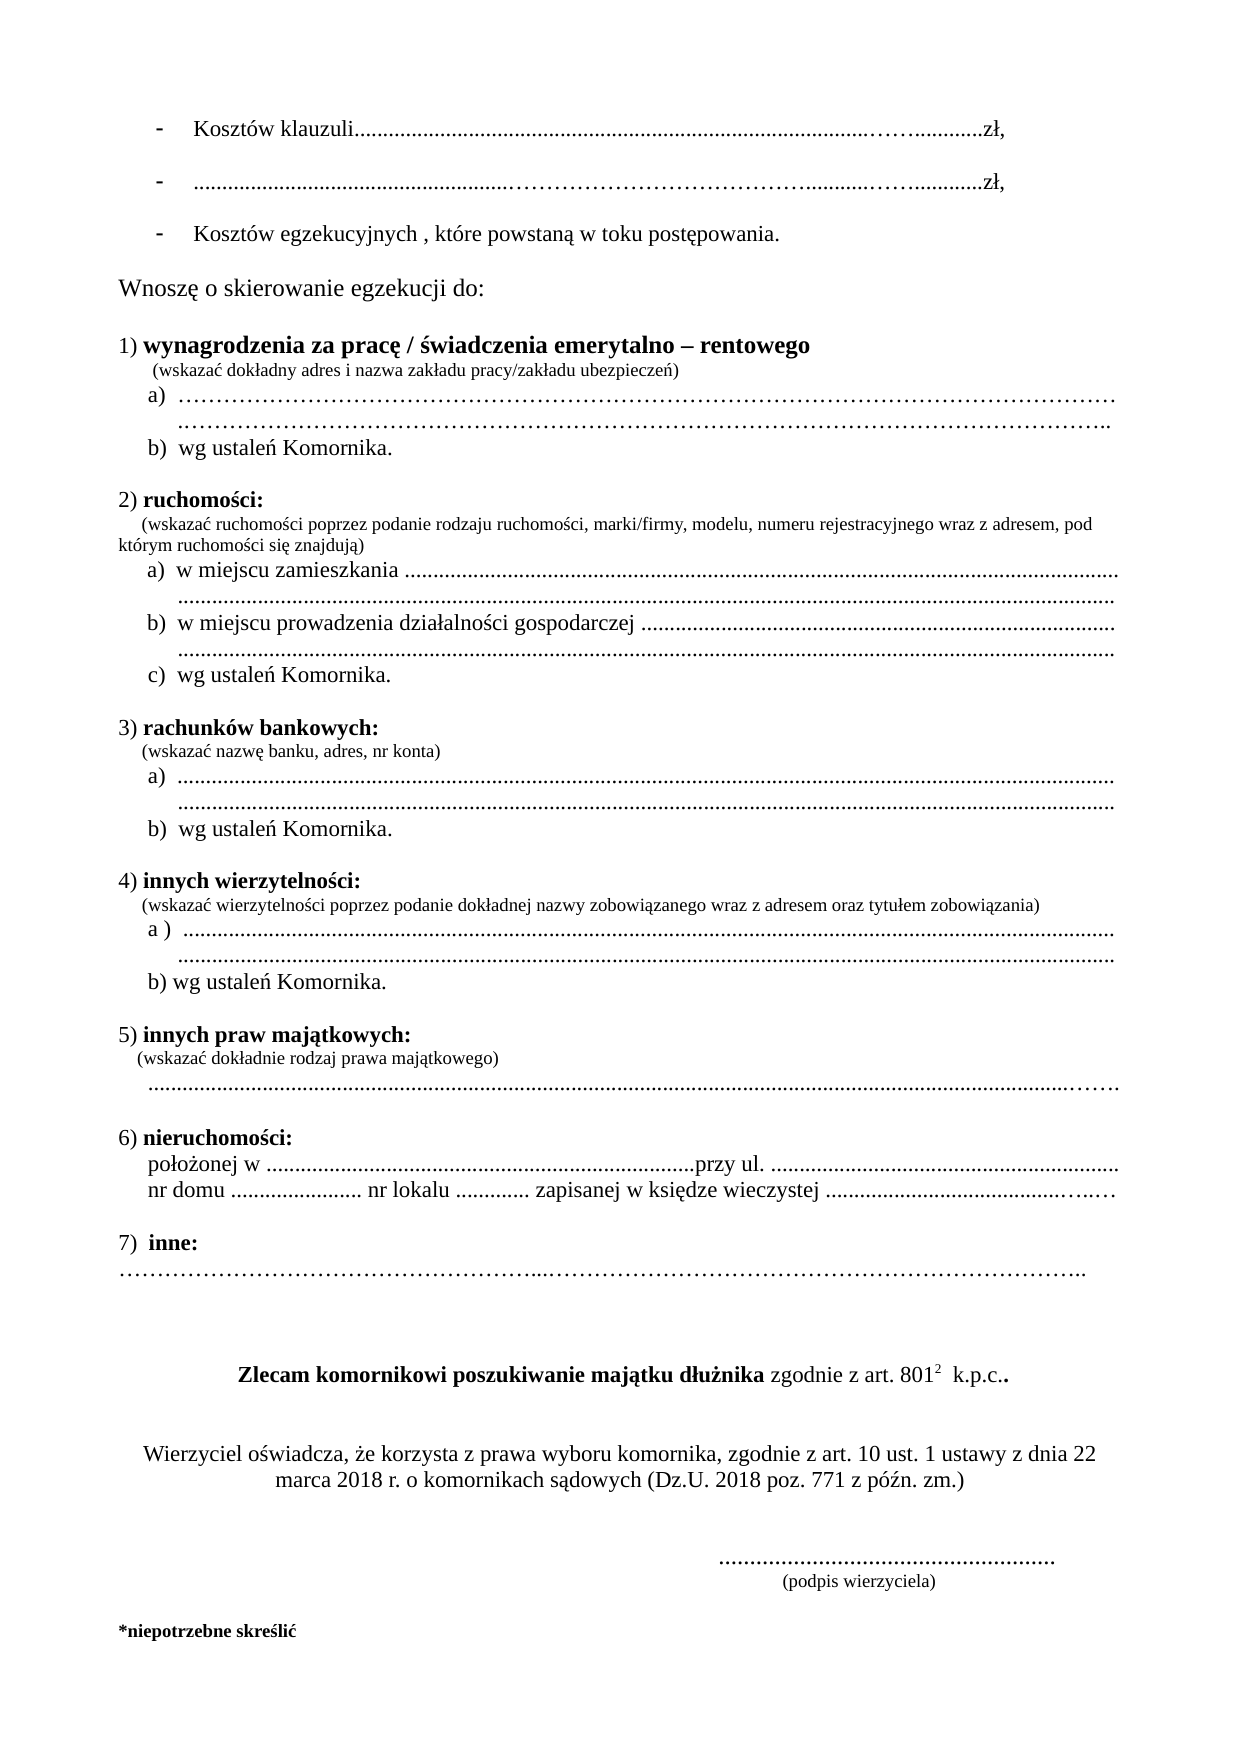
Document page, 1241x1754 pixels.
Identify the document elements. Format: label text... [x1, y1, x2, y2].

text 3) rachunków bankowych: [118, 714, 1122, 740]
list Kosztów klauzuli..........................................................................................……............zł, [156, 115, 1122, 141]
text (wskazać dokładnie rodzaj prawa majątkowego) [118, 1047, 1122, 1068]
list …………………………………………………………………………………………………………….………………………………………………………………………………………………………….. [148, 381, 1122, 434]
text (wskazać dokładny adres i nazwa zakładu pracy/zakładu ubezpieczeń) [148, 359, 1122, 381]
text .................................................................................................................................................................……. [148, 1068, 1122, 1095]
text (wskazać ruchomości poprzez podanie rodzaju ruchomości, marki/firmy, modelu, numeru rejestracyjnego wraz z adresem, pod którym ruchomości się znajdują) [118, 513, 1122, 556]
list .......................................................…………………………………...........……............zł, [156, 168, 1122, 194]
text położonej w ...........................................................................przy ul. ............................................................. nr domu ....................... nr lokalu ............. zapisanej w księdze wieczystej .........................................…..… [148, 1150, 1122, 1203]
text (podpis wierzyciela) [118, 1569, 1122, 1591]
text 4) innych wierzytelności: [118, 867, 1122, 894]
text 2) ruchomości: [118, 486, 1122, 513]
text b) wg ustaleń Komornika. [148, 814, 1122, 841]
text b) wg ustaleń Komornika. [148, 968, 1122, 994]
text 5) innych praw majątkowych: [118, 1021, 1122, 1047]
text (wskazać nazwę banku, adres, nr konta) [118, 740, 1122, 762]
text c) wg ustaleń Komornika. [148, 661, 1122, 688]
text Wierzyciel oświadcza, że korzysta z prawa wyboru komornika, zgodnie z art. 10 ust. 1 ustawy z dnia 22 marca 2018 r. o komornikach sądowych (Dz.U. 2018 poz. 771 z późn. zm.) [118, 1440, 1122, 1493]
text (wskazać wierzytelności poprzez podanie dokładnej nazwy zobowiązanego wraz z adresem oraz tytułem zobowiązania) [118, 894, 1122, 915]
text a ) ................................................................................................................................................................... .................................................................................................................................................................... [148, 915, 1122, 968]
text 7) inne: [118, 1229, 1122, 1255]
text ...................................................... [118, 1541, 1122, 1569]
text 6) nieruchomości: [118, 1124, 1122, 1150]
text a) w miejscu zamieszkania ............................................................................................................................. .................................................................................................................................................................... [118, 556, 1122, 608]
list Kosztów egzekucyjnych , które powstaną w toku postępowania. [156, 220, 1122, 247]
text a) .................................................................................................................................................................... .................................................................................................................................................................... [148, 762, 1122, 814]
text ………………………………………………...…………………………………………………………….. [118, 1255, 1122, 1282]
text b) wg ustaleń Komornika. [148, 434, 1122, 460]
text b) w miejscu prowadzenia działalności gospodarczej ................................................................................... .................................................................................................................................................................... [118, 608, 1122, 661]
subtitle Zlecam komornikowi poszukiwanie majątku dłużnika zgodnie z art. 8012 k.p.c.. [124, 1361, 1122, 1387]
text *niepotrzebne skreślić [118, 1620, 1122, 1641]
text 1) wynagrodzenia za pracę / świadczenia emerytalno – rentowego [118, 331, 1122, 359]
text Wnoszę o skierowanie egzekucji do: [118, 273, 1122, 302]
